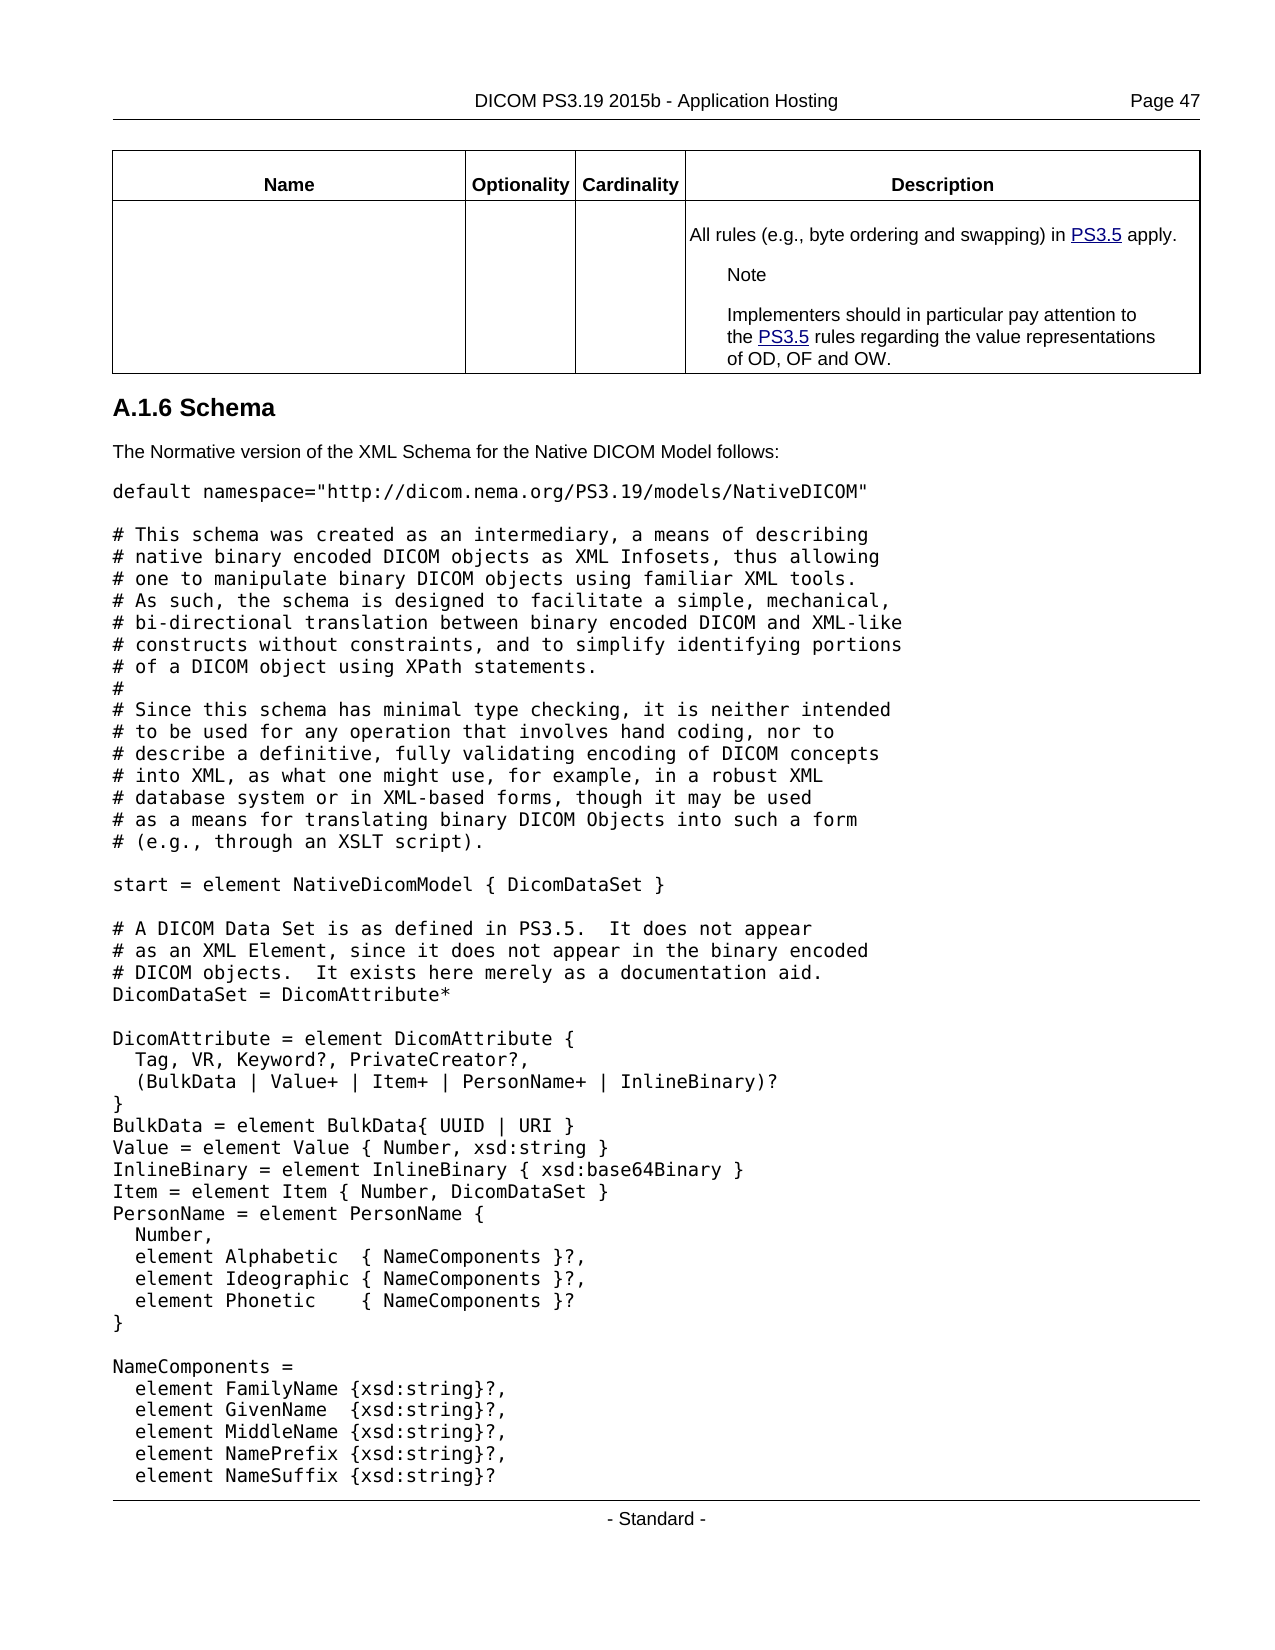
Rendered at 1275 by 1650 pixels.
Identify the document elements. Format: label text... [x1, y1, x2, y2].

table_header Optionality [466, 151, 575, 200]
text default namespace="http://dicom.nema.org/PS3.19/models/NativeDICOM" # This schema was created as an intermediary, a means of describing # native binary encoded DICOM objects as XML Infosets, thus allowing # one to manipulate binary DICOM objects using familiar XML tools. # As such, the schema is designed to facilitate a simple, mechanical, # bi-directional translation between binary encoded DICOM and XML-like # constructs without constraints, and to simplify identifying portions # of a DICOM object using XPath statements. # # Since this schema has minimal type checking, it is neither intended # to be used for any operation that involves hand coding, nor to # describe a definitive, fully validating encoding of DICOM concepts # into XML, as what one might use, for example, in a robust XML # database system or in XML-based forms, though it may be used # as a means for translating binary DICOM Objects into such a form # (e.g., through an XSLT script). start = element NativeDicomModel { DicomDataSet } # A DICOM Data Set is as defined in PS3.5. It does not appear # as an XML Element, since it does not appear in the binary encoded # DICOM objects. It exists here merely as a documentation aid. DicomDataSet = DicomAttribute* DicomAttribute = element DicomAttribute { Tag, VR, Keyword?, PrivateCreator?, (BulkData | Value+ | Item+ | PersonName+ | InlineBinary)? } BulkData = element BulkData{ UUID | URI } Value = element Value { Number, xsd:string } InlineBinary = element InlineBinary { xsd:base64Binary } Item = element Item { Number, DicomDataSet } PersonName = element PersonName { Number, element Alphabetic { NameComponents }?, element Ideographic { NameComponents }?, element Phonetic { NameComponents }? } NameComponents = element FamilyName {xsd:string}?, element GivenName {xsd:string}?, element MiddleName {xsd:string}?, element NamePrefix {xsd:string}?, element NameSuffix {xsd:string}? [112, 481, 1200, 1487]
text A.1.6 Schema [112, 393, 1200, 422]
table_cell [113, 201, 465, 373]
table_header Name [113, 151, 465, 200]
text The Normative version of the XML Schema for the Native DICOM Model follows: [112, 440, 1200, 462]
table_cell All rules (e.g., byte ordering and swapping) in PS3.5 apply. Note Implementers should in particular pay attention to the PS3.5 rules regarding the value representations of OD, OF and OW. [686, 201, 1199, 373]
table_header Cardinality [576, 151, 685, 200]
table_cell [466, 201, 575, 373]
table_header Description [686, 151, 1199, 200]
table_cell [576, 201, 685, 373]
